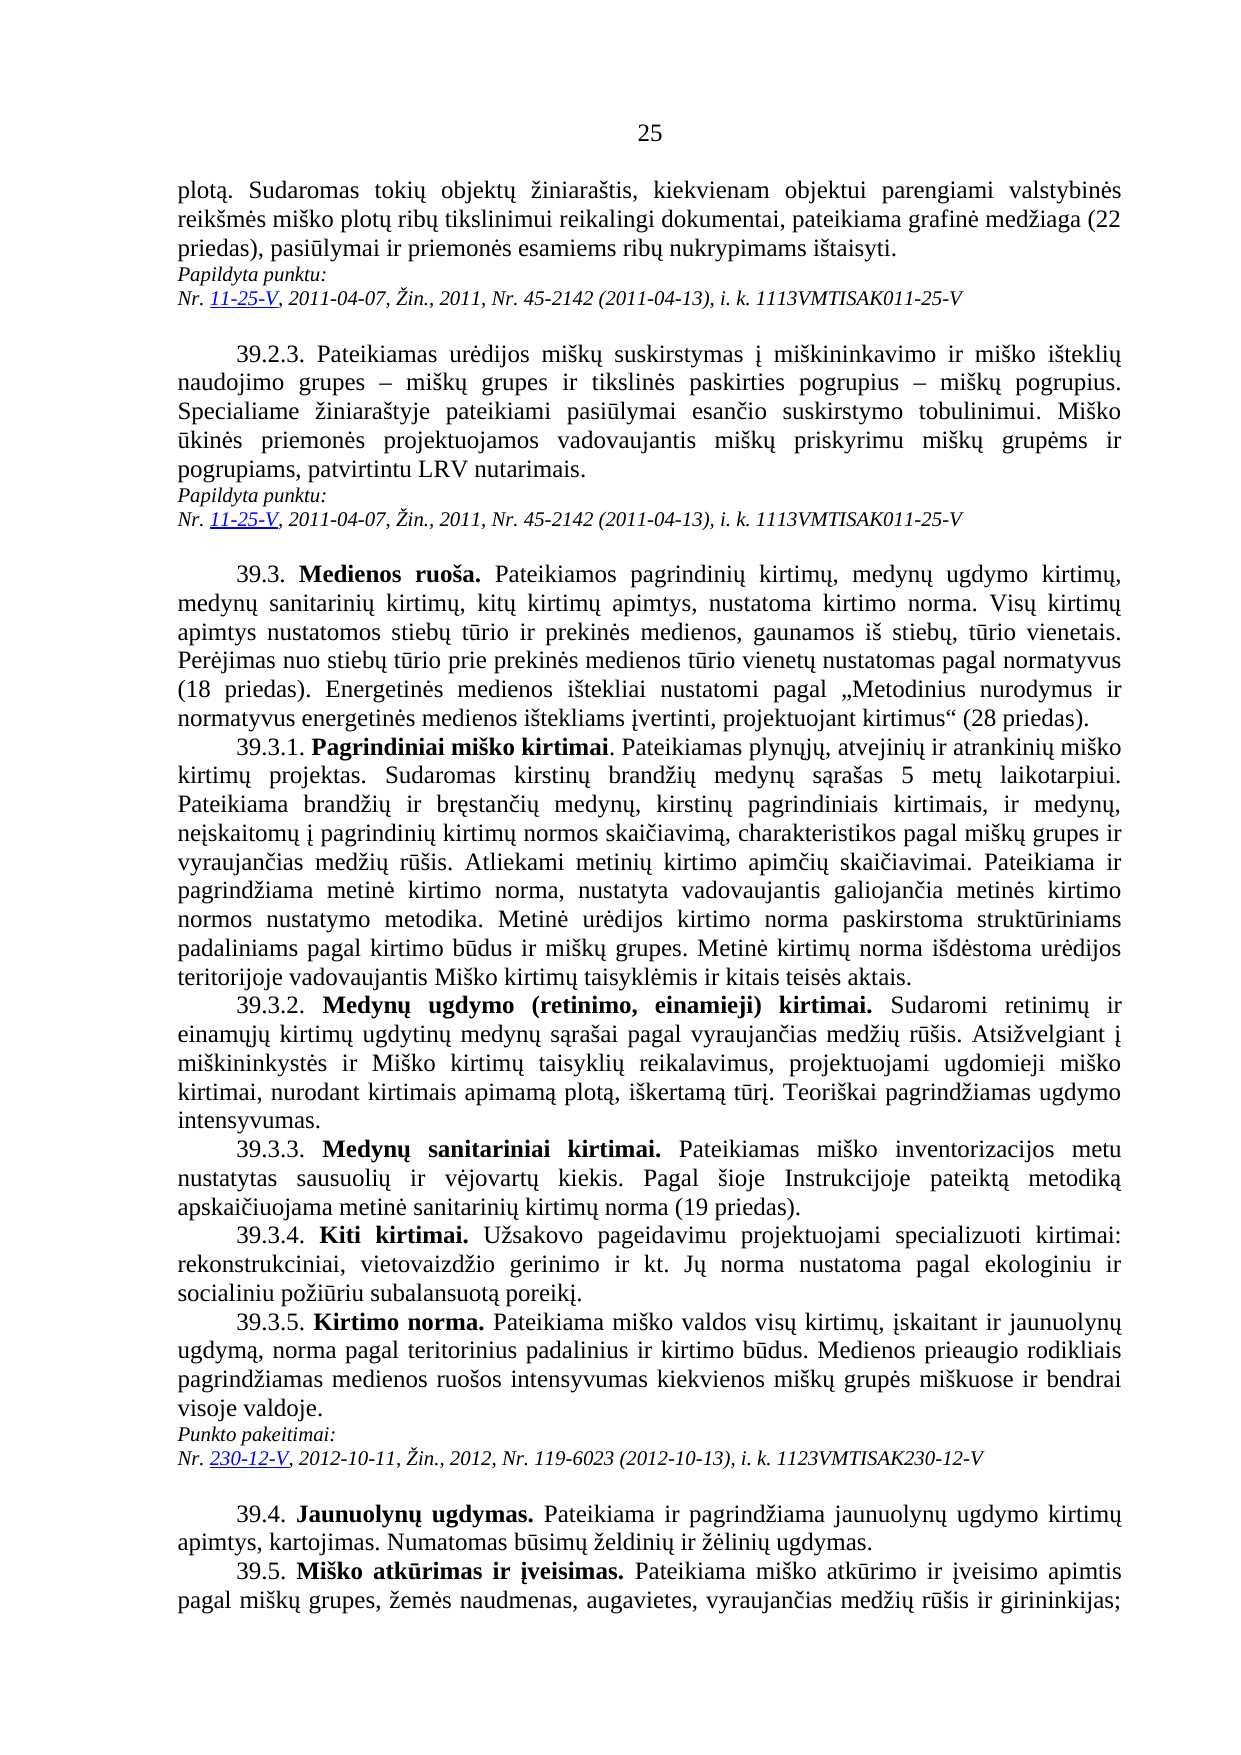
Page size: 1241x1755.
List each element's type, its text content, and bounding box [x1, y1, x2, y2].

text Nr. 11-25-V, 2011-04-07, Žin., 2011, Nr. 45-2142 (2011-04-13), i. k. 1113VMTISAK011-25-V [177, 286, 1122, 310]
text 39.3.5. Kirtimo norma. Pateikiama miško valdos visų kirtimų, įskaitant ir jaunuolynų ugdymą, norma pagal teritorinius padalinius ir kirtimo būdus. Medienos prieaugio rodikliais pagrindžiamas medienos ruošos intensyvumas kiekvienos miškų grupės miškuose ir bendrai visoje valdoje. [177, 1307, 1122, 1422]
text Papildyta punktu: [177, 482, 1122, 507]
text 39.3.2. Medynų ugdymo (retinimo, einamieji) kirtimai. Sudaromi retinimų ir einamųjų kirtimų ugdytinų medynų sąrašai pagal vyraujančias medžių rūšis. Atsižvelgiant į miškininkystės ir Miško kirtimų taisyklių reikalavimus, projektuojami ugdomieji miško kirtimai, nurodant kirtimais apimamą plotą, iškertamą tūrį. Teoriškai pagrindžiamas ugdymo intensyvumas. [177, 991, 1122, 1134]
text 39.4. Jaunuolynų ugdymas. Pateikiama ir pagrindžiama jaunuolynų ugdymo kirtimų apimtys, kartojimas. Numatomas būsimų želdinių ir žėlinių ugdymas. [177, 1499, 1122, 1556]
text Punkto pakeitimai: [177, 1422, 1122, 1446]
text 39.3.4. Kiti kirtimai. Užsakovo pageidavimu projektuojami specializuoti kirtimai: rekonstrukciniai, vietovaizdžio gerinimo ir kt. Jų norma nustatoma pagal ekologiniu ir socialiniu požiūriu subalansuotą poreikį. [177, 1221, 1122, 1307]
text Nr. 11-25-V, 2011-04-07, Žin., 2011, Nr. 45-2142 (2011-04-13), i. k. 1113VMTISAK011-25-V [177, 507, 1122, 531]
text 39.3. Medienos ruoša. Pateikiamos pagrindinių kirtimų, medynų ugdymo kirtimų, medynų sanitarinių kirtimų, kitų kirtimų apimtys, nustatoma kirtimo norma. Visų kirtimų apimtys nustatomos stiebų tūrio ir prekinės medienos, gaunamos iš stiebų, tūrio vienetais. Perėjimas nuo stiebų tūrio prie prekinės medienos tūrio vienetų nustatomas pagal normatyvus (18 priedas). Energetinės medienos ištekliai nustatomi pagal „Metodinius nurodymus ir normatyvus energetinės medienos ištekliams įvertinti, projektuojant kirtimus“ (28 priedas). [177, 559, 1122, 732]
text Papildyta punktu: [177, 262, 1122, 286]
text plotą. Sudaromas tokių objektų žiniaraštis, kiekvienam objektui parengiami valstybinės reikšmės miško plotų ribų tikslinimui reikalingi dokumentai, pateikiama grafinė medžiaga (22 priedas), pasiūlymai ir priemonės esamiems ribų nukrypimams ištaisyti. [177, 176, 1122, 262]
text 39.5. Miško atkūrimas ir įveisimas. Pateikiama miško atkūrimo ir įveisimo apimtis pagal miškų grupes, žemės naudmenas, augavietes, vyraujančias medžių rūšis ir girininkijas; [177, 1556, 1122, 1614]
text 39.3.3. Medynų sanitariniai kirtimai. Pateikiamas miško inventorizacijos metu nustatytas sausuolių ir vėjovartų kiekis. Pagal šioje Instrukcijoje pateiktą metodiką apskaičiuojama metinė sanitarinių kirtimų norma (19 priedas). [177, 1134, 1122, 1221]
text 39.3.1. Pagrindiniai miško kirtimai. Pateikiamas plynųjų, atvejinių ir atrankinių miško kirtimų projektas. Sudaromas kirstinų brandžių medynų sąrašas 5 metų laikotarpiui. Pateikiama brandžių ir bręstančių medynų, kirstinų pagrindiniais kirtimais, ir medynų, neįskaitomų į pagrindinių kirtimų normos skaičiavimą, charakteristikos pagal miškų grupes ir vyraujančias medžių rūšis. Atliekami metinių kirtimo apimčių skaičiavimai. Pateikiama ir pagrindžiama metinė kirtimo norma, nustatyta vadovaujantis galiojančia metinės kirtimo normos nustatymo metodika. Metinė urėdijos kirtimo norma paskirstoma struktūriniams padaliniams pagal kirtimo būdus ir miškų grupes. Metinė kirtimų norma išdėstoma urėdijos teritorijoje vadovaujantis Miško kirtimų taisyklėmis ir kitais teisės aktais. [177, 732, 1122, 991]
text Nr. 230-12-V, 2012-10-11, Žin., 2012, Nr. 119-6023 (2012-10-13), i. k. 1123VMTISAK230-12-V [177, 1446, 1122, 1470]
text 39.2.3. Pateikiamas urėdijos miškų suskirstymas į miškininkavimo ir miško išteklių naudojimo grupes – miškų grupes ir tikslinės paskirties pogrupius – miškų pogrupius. Specialiame žiniaraštyje pateikiami pasiūlymai esančio suskirstymo tobulinimui. Miško ūkinės priemonės projektuojamos vadovaujantis miškų priskyrimu miškų grupėms ir pogrupiams, patvirtintu LRV nutarimais. [177, 339, 1122, 482]
